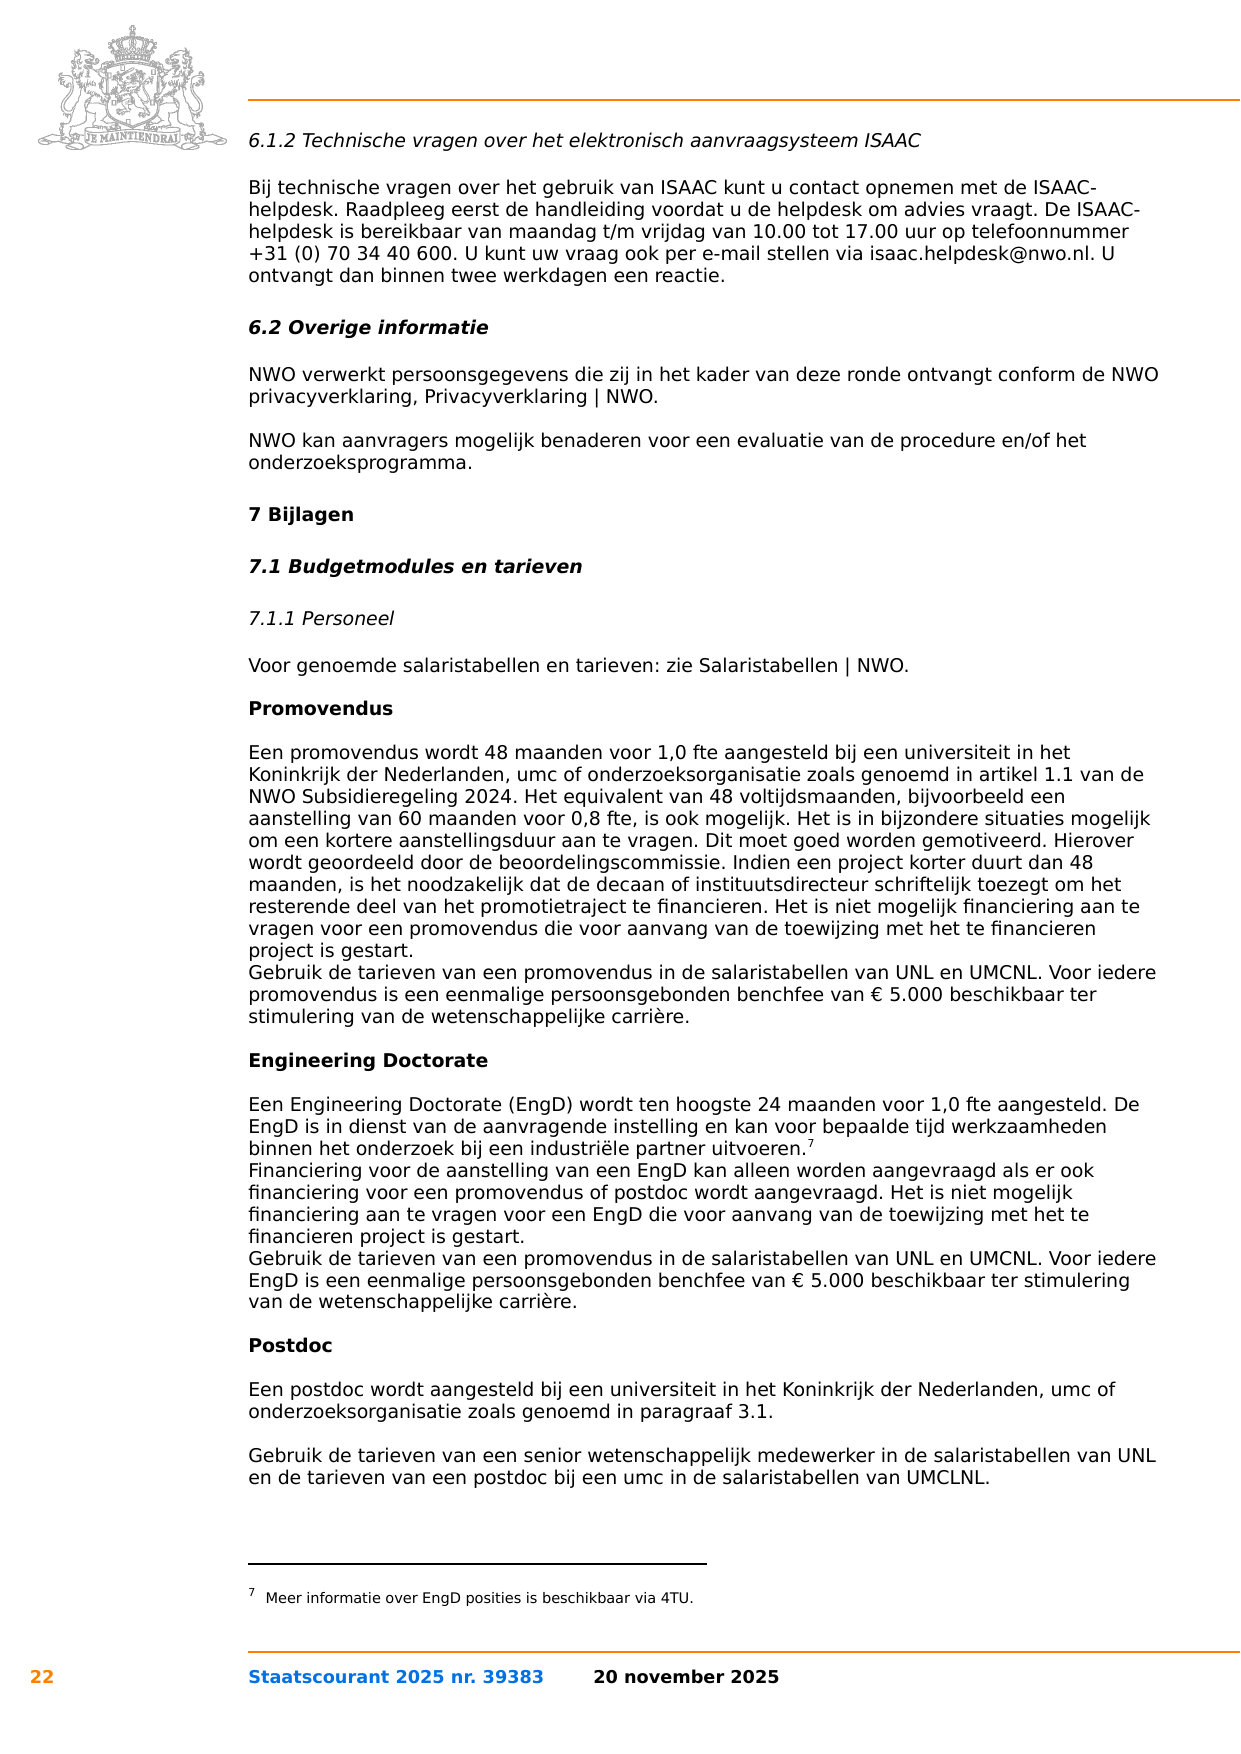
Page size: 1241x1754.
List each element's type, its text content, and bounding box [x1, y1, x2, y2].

text Een promovendus wordt 48 maanden voor 1,0 fte aangesteld bij een universiteit in het Koninkrijk der Nederlanden, umc of onderzoeksorganisatie zoals genoemd in artikel 1.1 van de NWO Subsidieregeling 2024. Het equivalent van 48 voltijdsmaanden, bijvoorbeeld een aanstelling van 60 maanden voor 0,8 fte, is ook mogelijk. Het is in bijzondere situaties mogelijk om een kortere aanstellingsduur aan te vragen. Dit moet goed worden gemotiveerd. Hierover wordt geoordeeld door de beoordelingscommissie. Indien een project korter duurt dan 48 maanden, is het noodzakelijk dat de decaan of instituutsdirecteur schriftelijk toezegt om het resterende deel van het promotietraject te financieren. Het is niet mogelijk financiering aan te vragen voor een promovendus die voor aanvang van de toewijzing met het te financieren project is gestart. [248, 742, 1163, 962]
text Een Engineering Doctorate (EngD) wordt ten hoogste 24 maanden voor 1,0 fte aangesteld. De EngD is in dienst van de aanvragende instelling en kan voor bepaalde tijd werkzaamheden binnen het onderzoek bij een industriële partner uitvoeren. [248, 1094, 1163, 1159]
text Een postdoc wordt aangesteld bij een universiteit in het Koninkrijk der Nederlanden, umc of onderzoeksorganisatie zoals genoemd in paragraaf 3.1. [248, 1379, 1163, 1423]
text Financiering voor de aanstelling van een EngD kan alleen worden aangevraagd als er ook financiering voor een promovendus of postdoc wordt aangevraagd. Het is niet mogelijk financiering aan te vragen voor een EngD die voor aanvang van de toewijzing met het te financieren project is gestart. [248, 1159, 1163, 1247]
text Bij technische vragen over het gebruik van ISAAC kunt u contact opnemen met de ISAAC-helpdesk. Raadpleeg eerst de handleiding voordat u de helpdesk om advies vraagt. De ISAAC-helpdesk is bereikbaar van maandag t/m vrijdag van 10.00 tot 17.00 uur op telefoonnummer +31 (0) 70 34 40 600. U kunt uw vraag ook per e-mail stellen via isaac.helpdesk@nwo.nl. U ontvangt dan binnen twee werkdagen een reactie. [248, 177, 1163, 287]
subtitle Postdoc [248, 1335, 1163, 1357]
subtitle 7.1.1 Personeel [248, 607, 1163, 629]
subtitle 6.1.2 Technische vragen over het elektronisch aanvraagsysteem ISAAC [248, 130, 1163, 152]
text Gebruik de tarieven van een senior wetenschappelijk medewerker in de salaristabellen van UNL en de tarieven van een postdoc bij een umc in de salaristabellen van UMCLNL. [248, 1445, 1163, 1489]
subtitle Promovendus [248, 698, 1163, 720]
text Gebruik de tarieven van een promovendus in de salaristabellen van UNL en UMCNL. Voor iedere EngD is een eenmalige persoonsgebonden benchfee van € 5.000 beschikbaar ter stimulering van de wetenschappelijke carrière. [248, 1247, 1163, 1313]
subtitle 6.2 Overige informatie [248, 317, 1163, 339]
subtitle 7.1 Budgetmodules en tarieven [248, 556, 1163, 577]
text NWO verwerkt persoonsgegevens die zij in het kader van deze ronde ontvangt conform de NWO privacyverklaring, Privacyverklaring | NWO. [248, 364, 1163, 408]
subtitle Engineering Doctorate [248, 1050, 1163, 1072]
text Voor genoemde salaristabellen en tarieven: zie Salaristabellen | NWO. [248, 654, 1163, 676]
text Gebruik de tarieven van een promovendus in de salaristabellen van UNL en UMCNL. Voor iedere promovendus is een eenmalige persoonsgebonden benchfee van € 5.000 beschikbaar ter stimulering van de wetenschappelijke carrière. [248, 962, 1163, 1028]
subtitle 7 Bijlagen [248, 503, 1163, 526]
text Meer informatie over EngD posities is beschikbaar via 4TU. [248, 1586, 1163, 1608]
picture [38, 25, 227, 150]
text NWO kan aanvragers mogelijk benaderen voor een evaluatie van de procedure en/of het onderzoeksprogramma. [248, 429, 1163, 473]
